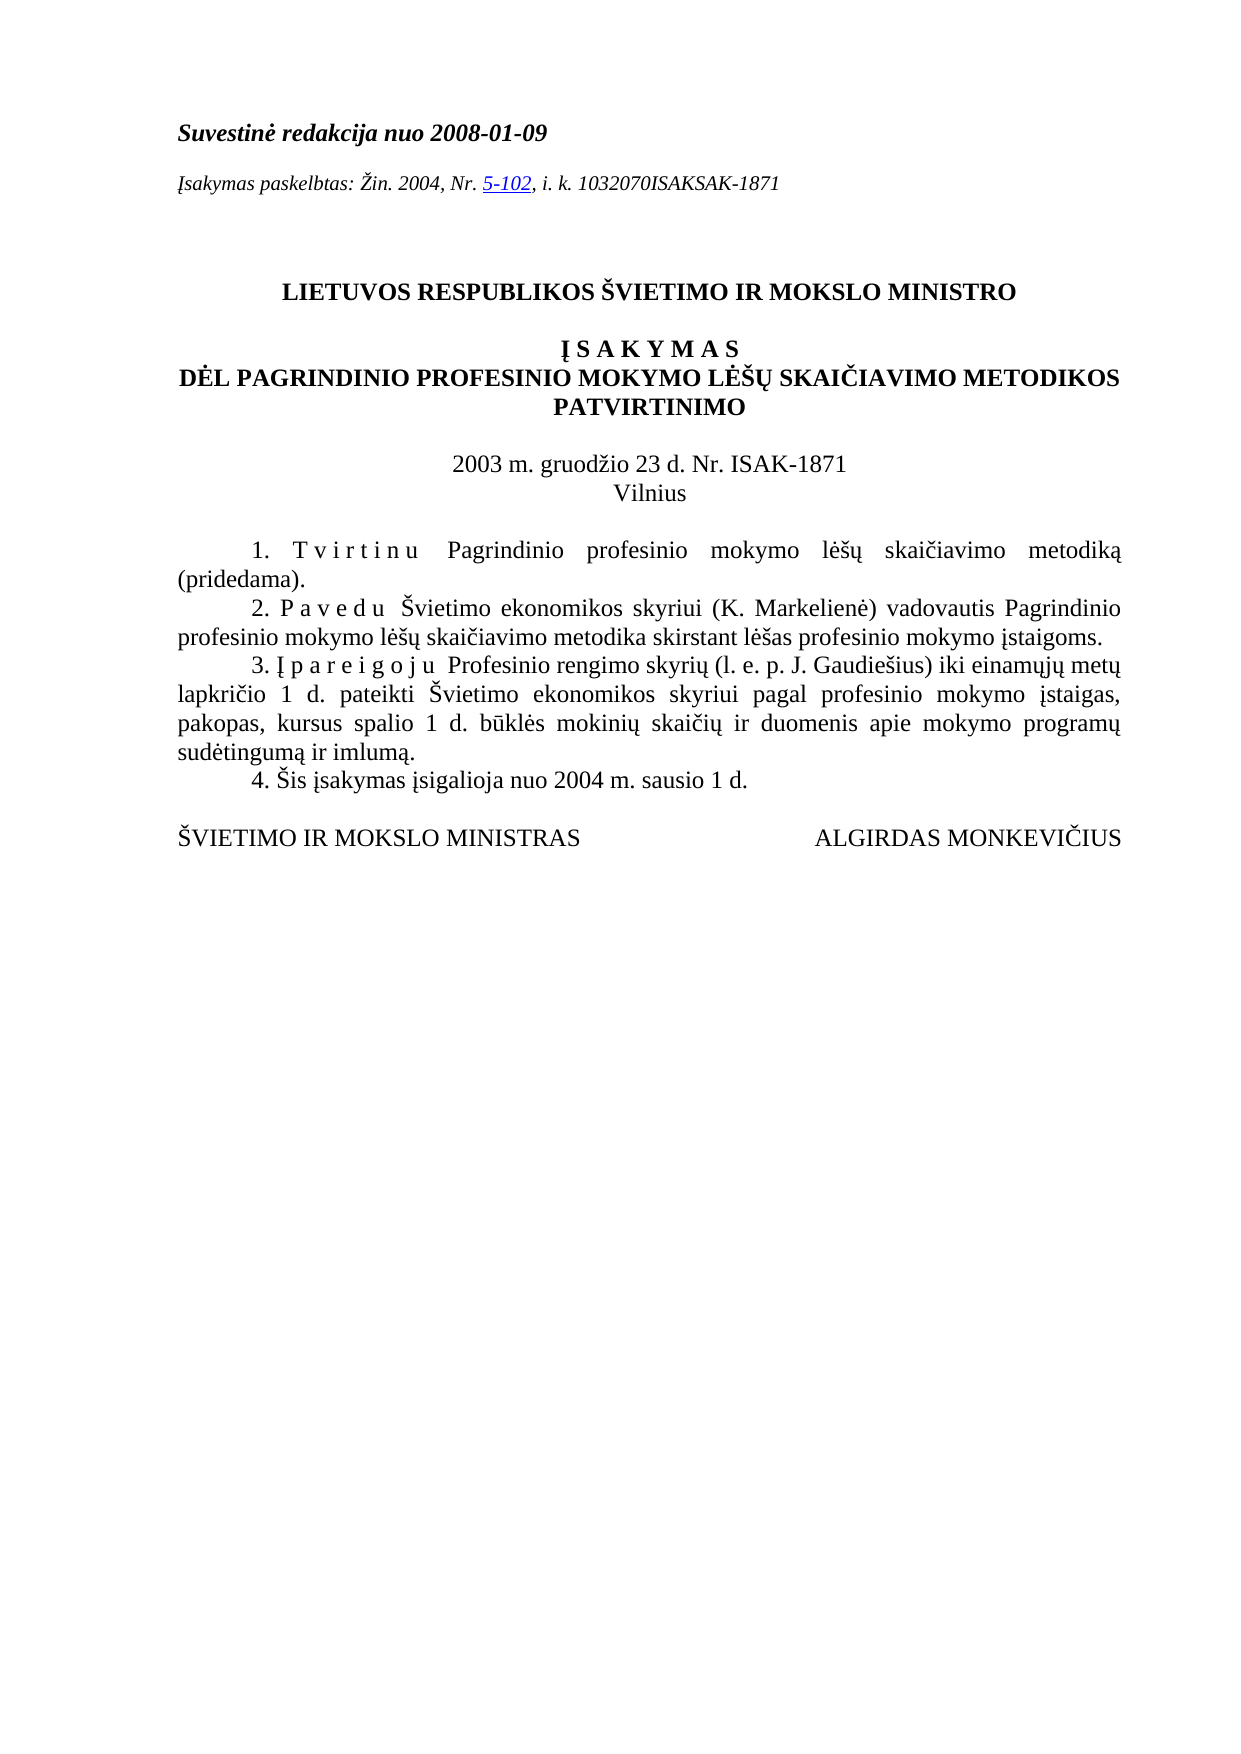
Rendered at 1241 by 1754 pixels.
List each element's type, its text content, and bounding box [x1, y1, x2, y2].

text Vilnius [177, 478, 1122, 507]
text Suvestinė redakcija nuo 2008-01-09 [177, 118, 1122, 147]
text 2. Pavedu Švietimo ekonomikos skyriui (K. Markelienė) vadovautis Pagrindinio profesinio mokymo lėšų skaičiavimo metodika skirstant lėšas profesinio mokymo įstaigoms. [177, 593, 1122, 650]
text 1. Tvirtinu Pagrindinio profesinio mokymo lėšų skaičiavimo metodiką (pridedama). [177, 535, 1122, 593]
text Įsakymas paskelbtas: Žin. 2004, Nr. 5-102, i. k. 1032070ISAKSAK-1871 [177, 171, 1122, 195]
text 2003 m. gruodžio 23 d. Nr. ISAK-1871 [177, 449, 1122, 478]
text 4. Šis įsakymas įsigalioja nuo 2004 m. sausio 1 d. [177, 765, 1122, 794]
text Į S A K Y M A S [177, 334, 1122, 363]
text 3. Įpareigoju Profesinio rengimo skyrių (l. e. p. J. Gaudiešius) iki einamųjų metų lapkričio 1 d. pateikti Švietimo ekonomikos skyriui pagal profesinio mokymo įstaigas, pakopas, kursus spalio 1 d. būklės mokinių skaičių ir duomenis apie mokymo programų sudėtingumą ir imlumą. [177, 650, 1122, 765]
text LIETUVOS RESPUBLIKOS ŠVIETIMO IR MOKSLO MINISTRO [177, 277, 1122, 305]
text DĖL PAGRINDINIO PROFESINIO MOKYMO LĖŠŲ SKAIČIAVIMO METODIKOS PATVIRTINIMO [177, 363, 1122, 420]
text ŠVIETIMO IR MOKSLO MINISTRAS ALGIRDAS MONKEVIČIUS [177, 823, 1122, 852]
